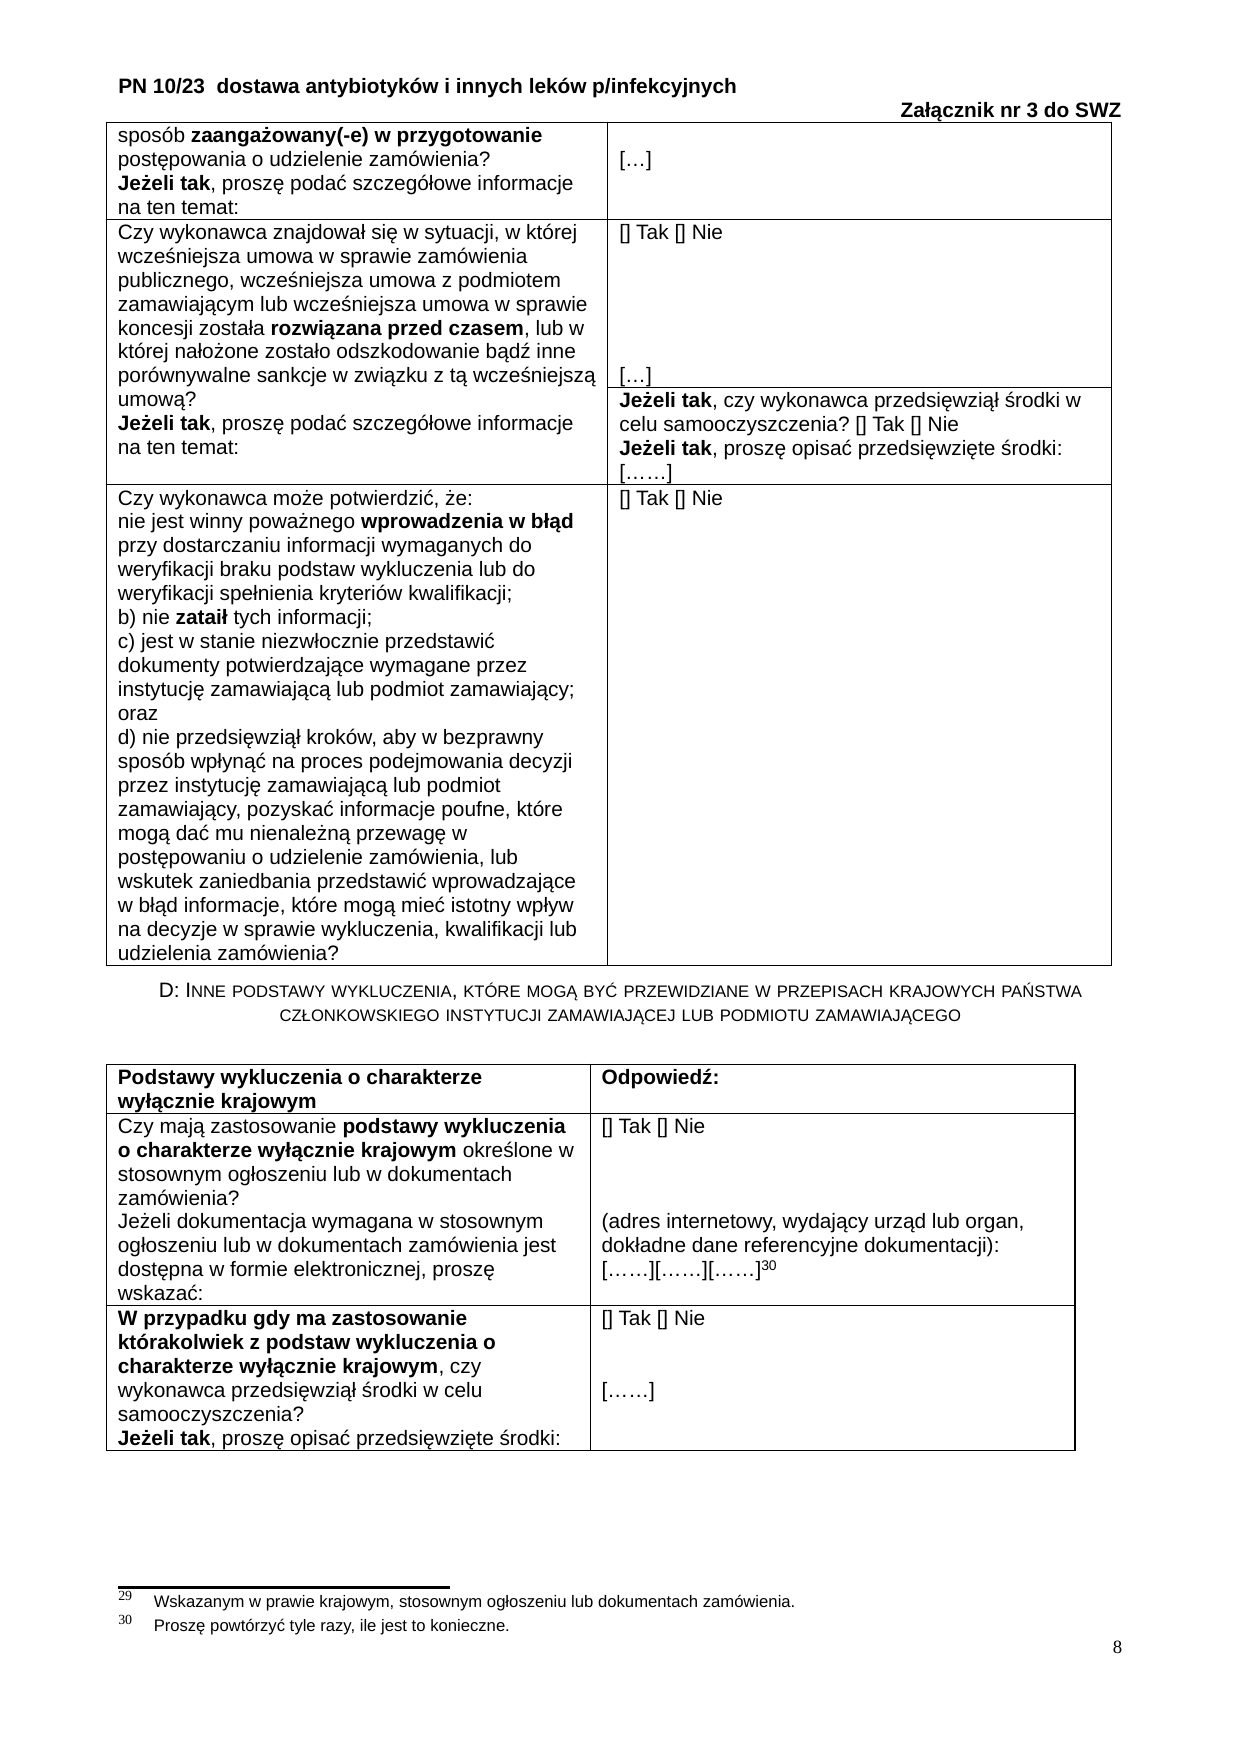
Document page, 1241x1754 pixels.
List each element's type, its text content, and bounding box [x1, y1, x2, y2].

table_cell Czy wykonawca znajdował się w sytuacji, w której wcześniejsza umowa w sprawie zamówienia publicznego, wcześniejsza umowa z podmiotem zamawiającym lub wcześniejsza umowa w sprawie koncesji została rozwiązana przed czasem, lub w której nałożone zostało odszkodowanie bądź inne porównywalne sankcje w związku z tą wcześniejszą umową? Jeżeli tak, proszę podać szczegółowe informacje na ten temat: [107, 220, 607, 484]
table_cell […] [608, 123, 1111, 218]
table_cell Czy mają zastosowanie podstawy wykluczenia o charakterze wyłącznie krajowym określone w stosownym ogłoszeniu lub w dokumentach zamówienia? Jeżeli dokumentacja wymagana w stosownym ogłoszeniu lub w dokumentach zamówienia jest dostępna w formie elektronicznej, proszę wskazać: [107, 1114, 590, 1305]
table_cell Czy wykonawca może potwierdzić, że: nie jest winny poważnego wprowadzenia w błąd przy dostarczaniu informacji wymaganych do weryfikacji braku podstaw wykluczenia lub do weryfikacji spełnienia kryteriów kwalifikacji; b) nie zataił tych informacji; c) jest w stanie niezwłocznie przedstawić dokumenty potwierdzające wymagane przez instytucję zamawiającą lub podmiot zamawiający; oraz d) nie przedsięwziął kroków, aby w bezprawny sposób wpłynąć na proces podejmowania decyzji przez instytucję zamawiającą lub podmiot zamawiający, pozyskać informacje poufne, które mogą dać mu nienależną przewagę w postępowaniu o udzielenie zamówienia, lub wskutek zaniedbania przedstawić wprowadzające w błąd informacje, które mogą mieć istotny wpływ na decyzje w sprawie wykluczenia, kwalifikacji lub udzielenia zamówienia? [107, 485, 607, 964]
table_cell [] Tak [] Nie [……] [591, 1306, 1074, 1450]
title D: Inne podstawy wykluczenia, które mogą być przewidziane w przepisach krajowych państwa członkowskiego instytucji zamawiającej lub podmiotu zamawiającego [118, 978, 1122, 1026]
table_header Odpowiedź: [591, 1065, 1074, 1112]
table_cell [] Tak [] Nie […] [608, 220, 1111, 387]
table_cell sposób zaangażowany(-e) w przygotowanie postępowania o udzielenie zamówienia? Jeżeli tak, proszę podać szczegółowe informacje na ten temat: [107, 123, 607, 218]
table_header Podstawy wykluczenia o charakterze wyłącznie krajowym [107, 1065, 590, 1112]
table_cell [] Tak [] Nie (adres internetowy, wydający urząd lub organ, dokładne dane referencyjne dokumentacji): [……][……][……] [591, 1114, 1074, 1305]
table_cell [] Tak [] Nie [608, 485, 1111, 964]
table_cell W przypadku gdy ma zastosowanie którakolwiek z podstaw wykluczenia o charakterze wyłącznie krajowym, czy wykonawca przedsięwziął środki w celu samooczyszczenia? Jeżeli tak, proszę opisać przedsięwzięte środki: [107, 1306, 590, 1450]
table_cell Jeżeli tak, czy wykonawca przedsięwziął środki w celu samooczyszczenia? [] Tak [] Nie Jeżeli tak, proszę opisać przedsięwzięte środki: [……] [608, 388, 1111, 484]
